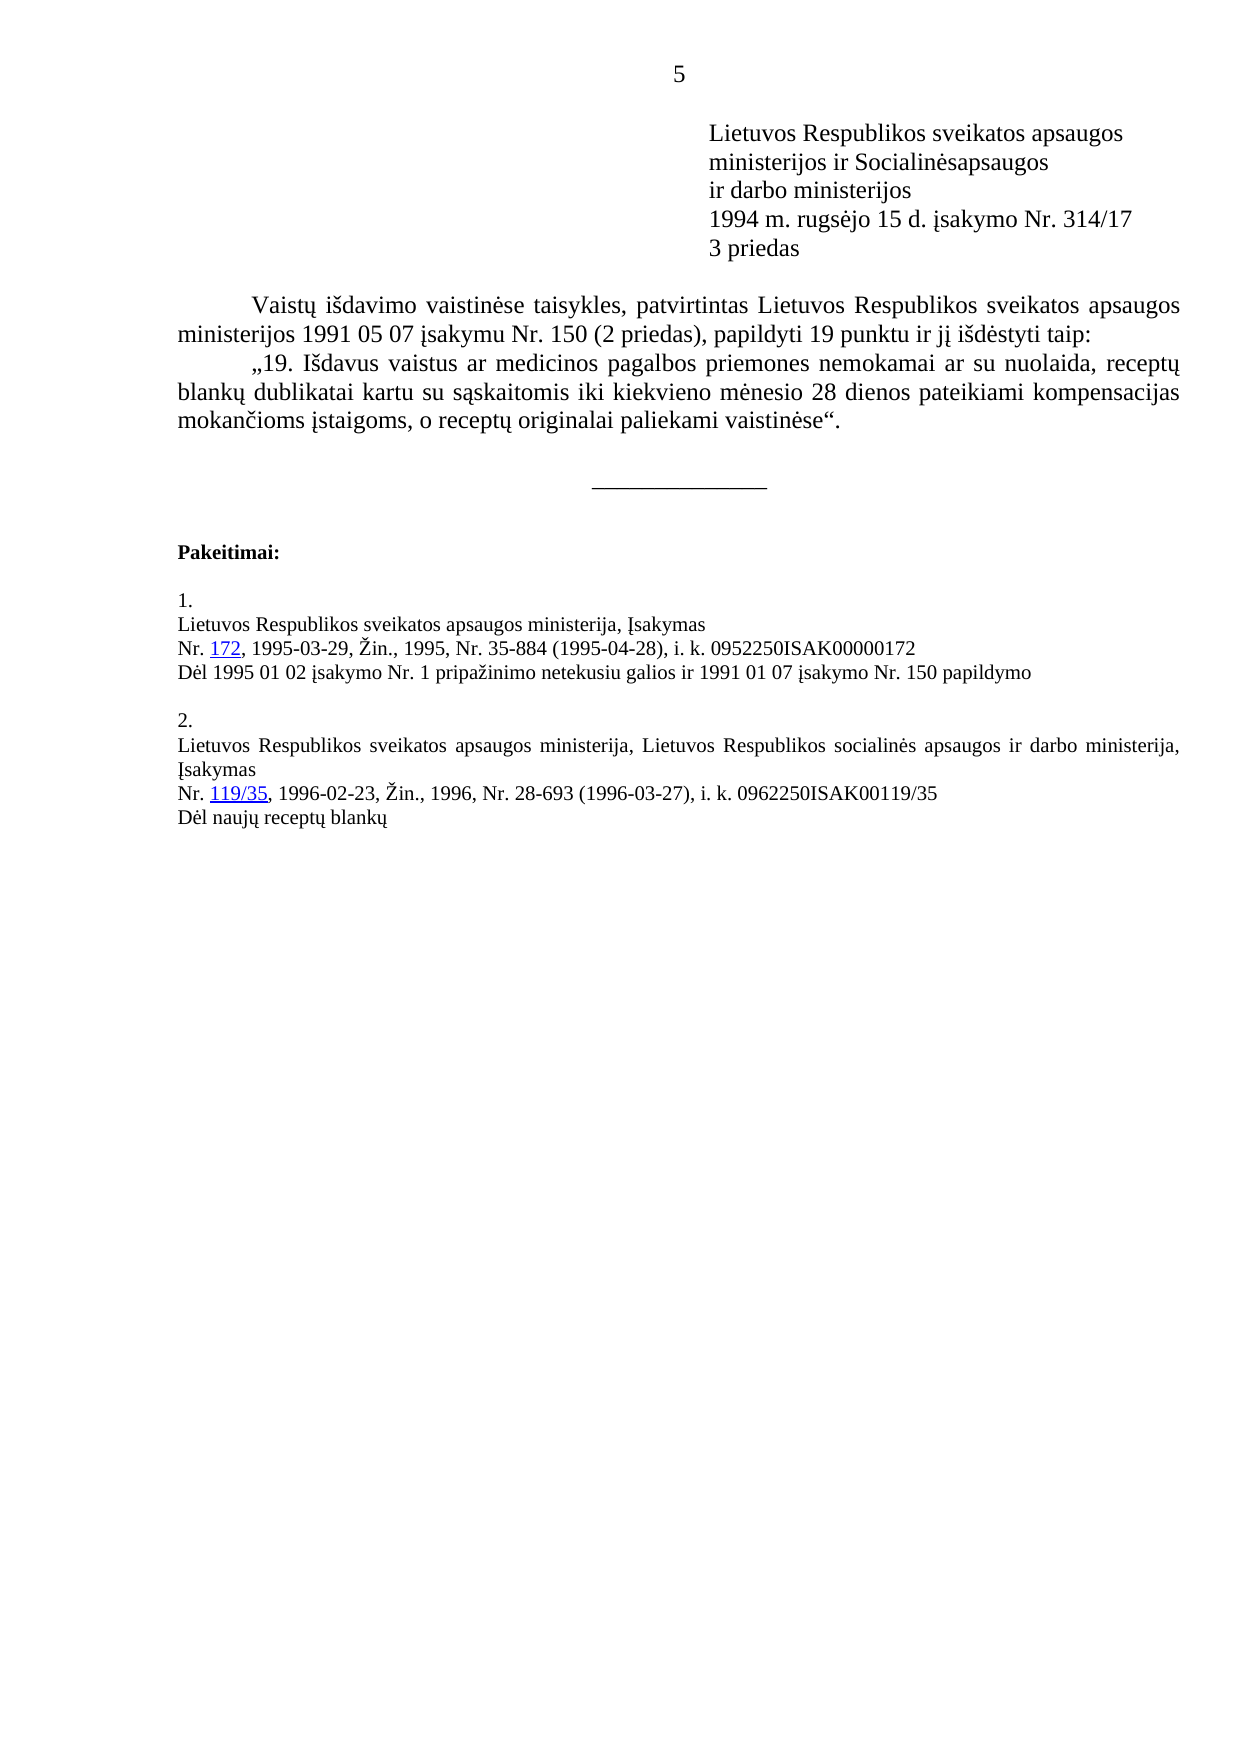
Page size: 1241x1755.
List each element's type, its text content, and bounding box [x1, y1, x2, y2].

text ir darbo ministerijos [177, 176, 1181, 204]
text Nr. 119/35, 1996-02-23, Žin., 1996, Nr. 28-693 (1996-03-27), i. k. 0962250ISAK00119/35 [177, 781, 1181, 805]
text 3 priedas [177, 233, 1181, 262]
text Nr. 172, 1995-03-29, Žin., 1995, Nr. 35-884 (1995-04-28), i. k. 0952250ISAK00000172 [177, 636, 1181, 660]
text ministerijos ir Socialinėsapsaugos [177, 147, 1181, 176]
text Lietuvos Respublikos sveikatos apsaugos ministerija, Įsakymas [177, 612, 1181, 636]
text ______________ [177, 463, 1181, 492]
text 2. [177, 708, 1181, 732]
text Vaistų išdavimo vaistinėse taisykles, patvirtintas Lietuvos Respublikos sveikatos apsaugos ministerijos 1991 05 07 įsakymu Nr. 150 (2 priedas), papildyti 19 punktu ir jį išdėstyti taip: [177, 291, 1181, 348]
text Lietuvos Respublikos sveikatos apsaugos ministerija, Lietuvos Respublikos socialinės apsaugos ir darbo ministerija, Įsakymas [177, 732, 1181, 781]
text Pakeitimai: [177, 540, 1181, 564]
text „19. Išdavus vaistus ar medicinos pagalbos priemones nemokamai ar su nuolaida, receptų blankų dublikatai kartu su sąskaitomis iki kiekvieno mėnesio 28 dienos pateikiami kompensacijas mokančioms įstaigoms, o receptų originalai paliekami vaistinėse“. [177, 348, 1181, 434]
text Dėl 1995 01 02 įsakymo Nr. 1 pripažinimo netekusiu galios ir 1991 01 07 įsakymo Nr. 150 papildymo [177, 660, 1181, 684]
text 1. [177, 588, 1181, 612]
text 1994 m. rugsėjo 15 d. įsakymo Nr. 314/17 [177, 204, 1181, 233]
text Dėl naujų receptų blankų [177, 805, 1181, 829]
text Lietuvos Respublikos sveikatos apsaugos [709, 118, 1181, 147]
